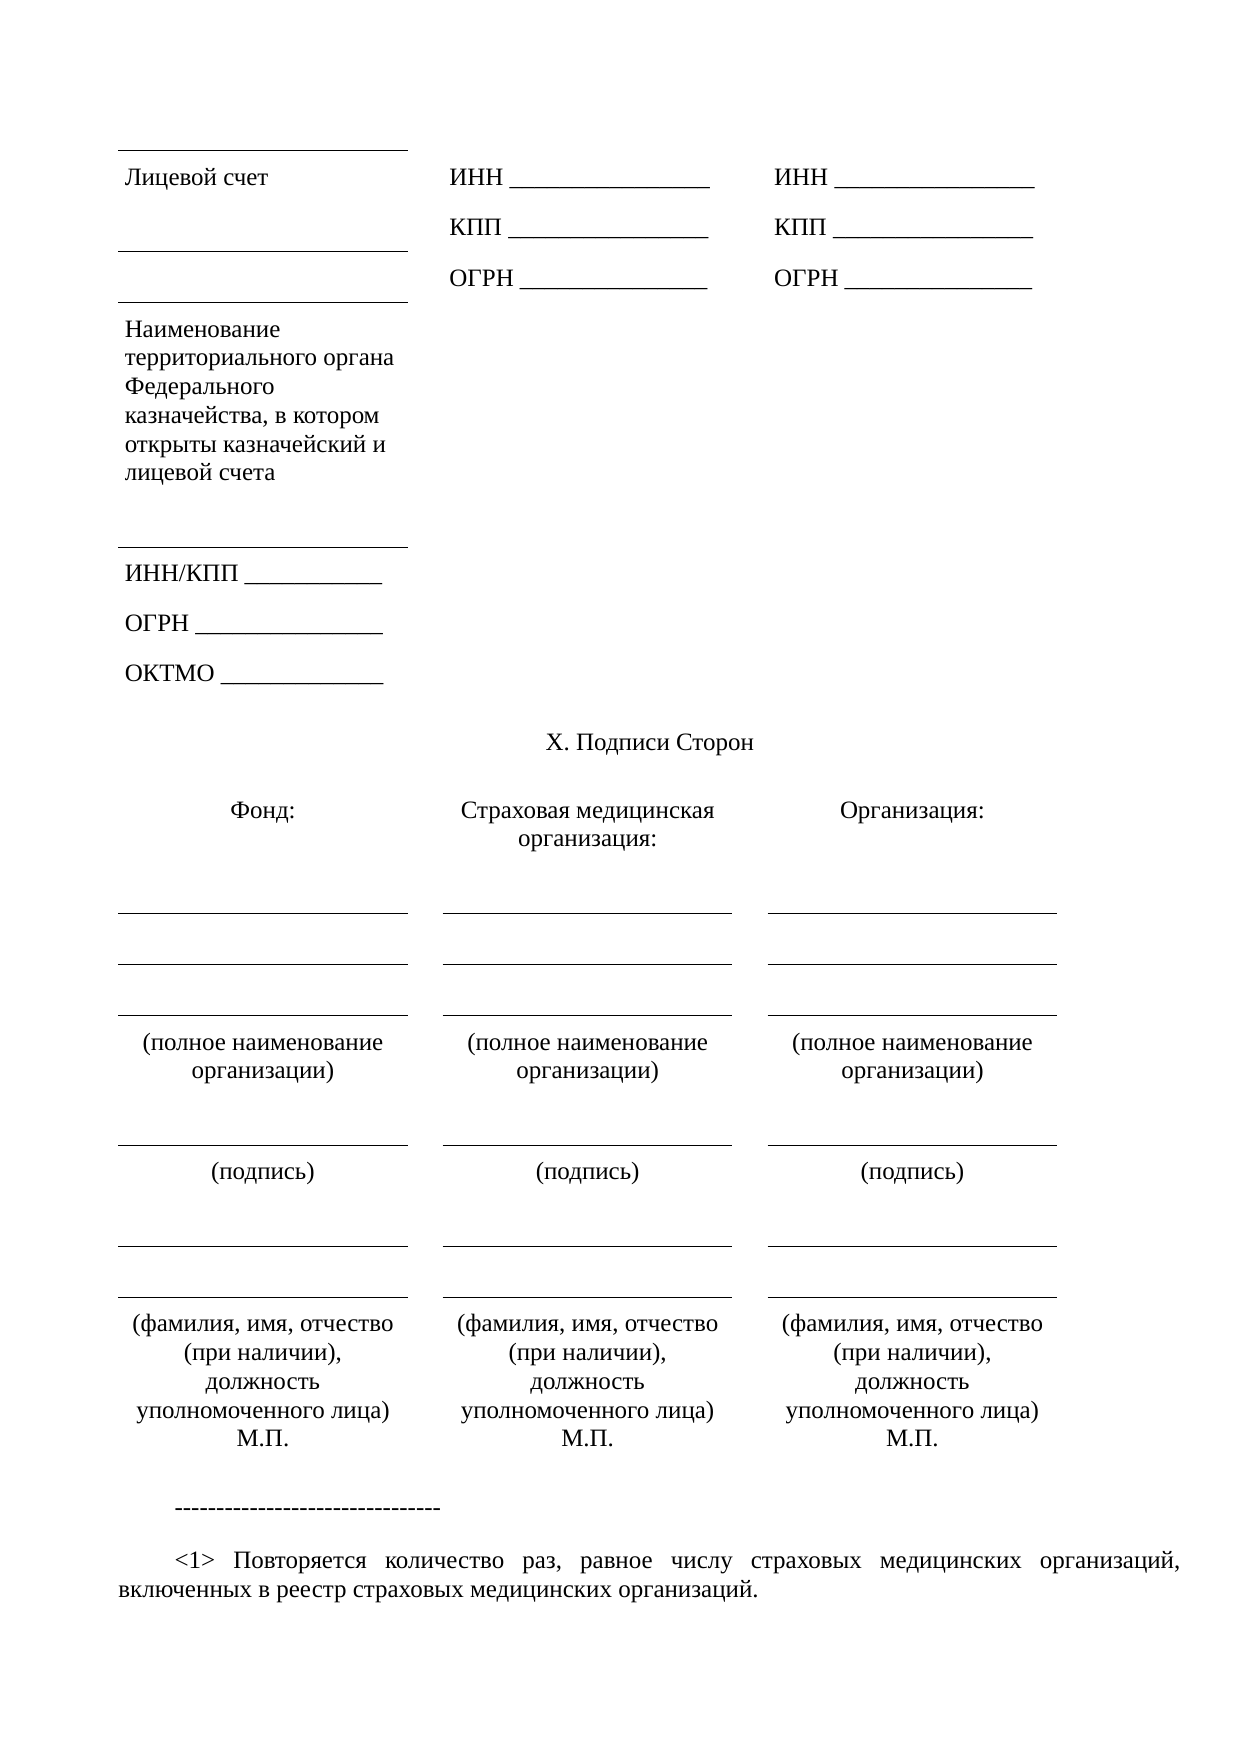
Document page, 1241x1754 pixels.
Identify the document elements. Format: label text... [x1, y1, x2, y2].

table_cell [443, 965, 732, 1015]
table_cell ИНН ________________ [443, 150, 732, 201]
text -------------------------------- [118, 1492, 1181, 1520]
table_cell [732, 598, 767, 648]
table_cell [768, 547, 1057, 598]
table_cell [443, 547, 732, 598]
table_cell (полное наименование организации) [443, 1016, 732, 1095]
table_cell [408, 1015, 443, 1095]
table_header [732, 784, 767, 863]
table_cell [732, 547, 767, 598]
table_cell [118, 1095, 407, 1145]
table_cell [732, 1145, 767, 1196]
table_cell (подпись) [768, 1146, 1057, 1196]
table_cell [408, 1297, 443, 1463]
table_cell [118, 252, 407, 302]
table_cell ОГРН _______________ [768, 251, 1057, 302]
table_cell [443, 648, 732, 698]
table_cell [408, 1145, 443, 1196]
table_cell КПП ________________ [443, 201, 732, 251]
table_cell [408, 251, 443, 302]
table_cell КПП ________________ [768, 201, 1057, 251]
table_cell ОКТМО _____________ [118, 648, 407, 698]
table_cell (полное наименование организации) [118, 1016, 407, 1095]
table_cell [768, 648, 1057, 698]
table_cell [443, 1247, 732, 1297]
table_cell (фамилия, имя, отчество (при наличии), должность уполномоченного лица) М.П. [118, 1298, 407, 1463]
table_cell [408, 150, 443, 201]
table_cell [732, 863, 767, 913]
table_cell Лицевой счет [118, 151, 407, 201]
text <1> Повторяется количество раз, равное числу страховых медицинских организаций, включенных в реестр страховых медицинских организаций. [118, 1545, 1181, 1603]
table_cell [408, 201, 443, 251]
table_cell [732, 1015, 767, 1095]
table_cell [118, 863, 407, 913]
table_cell [118, 1247, 407, 1297]
table_cell (фамилия, имя, отчество (при наличии), должность уполномоченного лица) М.П. [443, 1298, 732, 1463]
table_header Страховая медицинская организация: [443, 784, 732, 863]
table_cell [118, 914, 407, 964]
table_cell [118, 201, 407, 251]
table_cell [408, 913, 443, 964]
table_cell [768, 965, 1057, 1015]
table_cell [118, 965, 407, 1015]
table_cell (фамилия, имя, отчество (при наличии), должность уполномоченного лица) М.П. [768, 1298, 1057, 1463]
table_cell [732, 964, 767, 1015]
table_cell Наименование территориального органа Федерального казначейства, в котором открыты казначейский и лицевой счета [118, 303, 407, 497]
table_cell [408, 1246, 443, 1297]
table_cell [768, 598, 1057, 648]
table_cell [443, 1095, 732, 1145]
table_cell [443, 302, 732, 497]
table_header Фонд: [118, 784, 407, 863]
table_cell [732, 648, 767, 698]
table_cell ИНН ________________ [768, 150, 1057, 201]
table_cell [408, 1196, 443, 1246]
table_cell (подпись) [118, 1146, 407, 1196]
table_cell (полное наименование организации) [768, 1016, 1057, 1095]
table_cell [768, 914, 1057, 964]
table_cell [768, 1196, 1057, 1246]
table_cell [408, 648, 443, 698]
table_cell [408, 497, 443, 547]
table_cell [408, 964, 443, 1015]
table_header [408, 784, 443, 863]
table_cell [408, 1095, 443, 1145]
subtitle X. Подписи Сторон [118, 727, 1181, 755]
table_cell [732, 150, 767, 201]
table_cell [408, 863, 443, 913]
table_cell [732, 1246, 767, 1297]
table_cell [768, 1247, 1057, 1297]
table_cell [732, 913, 767, 964]
table_cell [408, 547, 443, 598]
table_cell [443, 598, 732, 648]
table_cell [768, 1095, 1057, 1145]
table_cell ОГРН _______________ [118, 598, 407, 648]
table_cell [732, 302, 767, 497]
table_cell ИНН/КПП ___________ [118, 548, 407, 598]
table_cell [408, 598, 443, 648]
table_cell [443, 497, 732, 547]
table_cell [732, 1196, 767, 1246]
table_header Организация: [768, 784, 1057, 863]
table_cell ОГРН _______________ [443, 251, 732, 302]
table_cell [443, 863, 732, 913]
table_cell [443, 1196, 732, 1246]
table_cell [443, 914, 732, 964]
table_cell [118, 497, 407, 547]
table_cell [732, 201, 767, 251]
table_cell [408, 302, 443, 497]
table_cell [768, 497, 1057, 547]
table_cell [768, 302, 1057, 497]
table_cell [732, 497, 767, 547]
table_cell [732, 1297, 767, 1463]
table_cell [732, 1095, 767, 1145]
table_cell [768, 863, 1057, 913]
table_cell [118, 1196, 407, 1246]
table_cell (подпись) [443, 1146, 732, 1196]
table_cell [732, 251, 767, 302]
